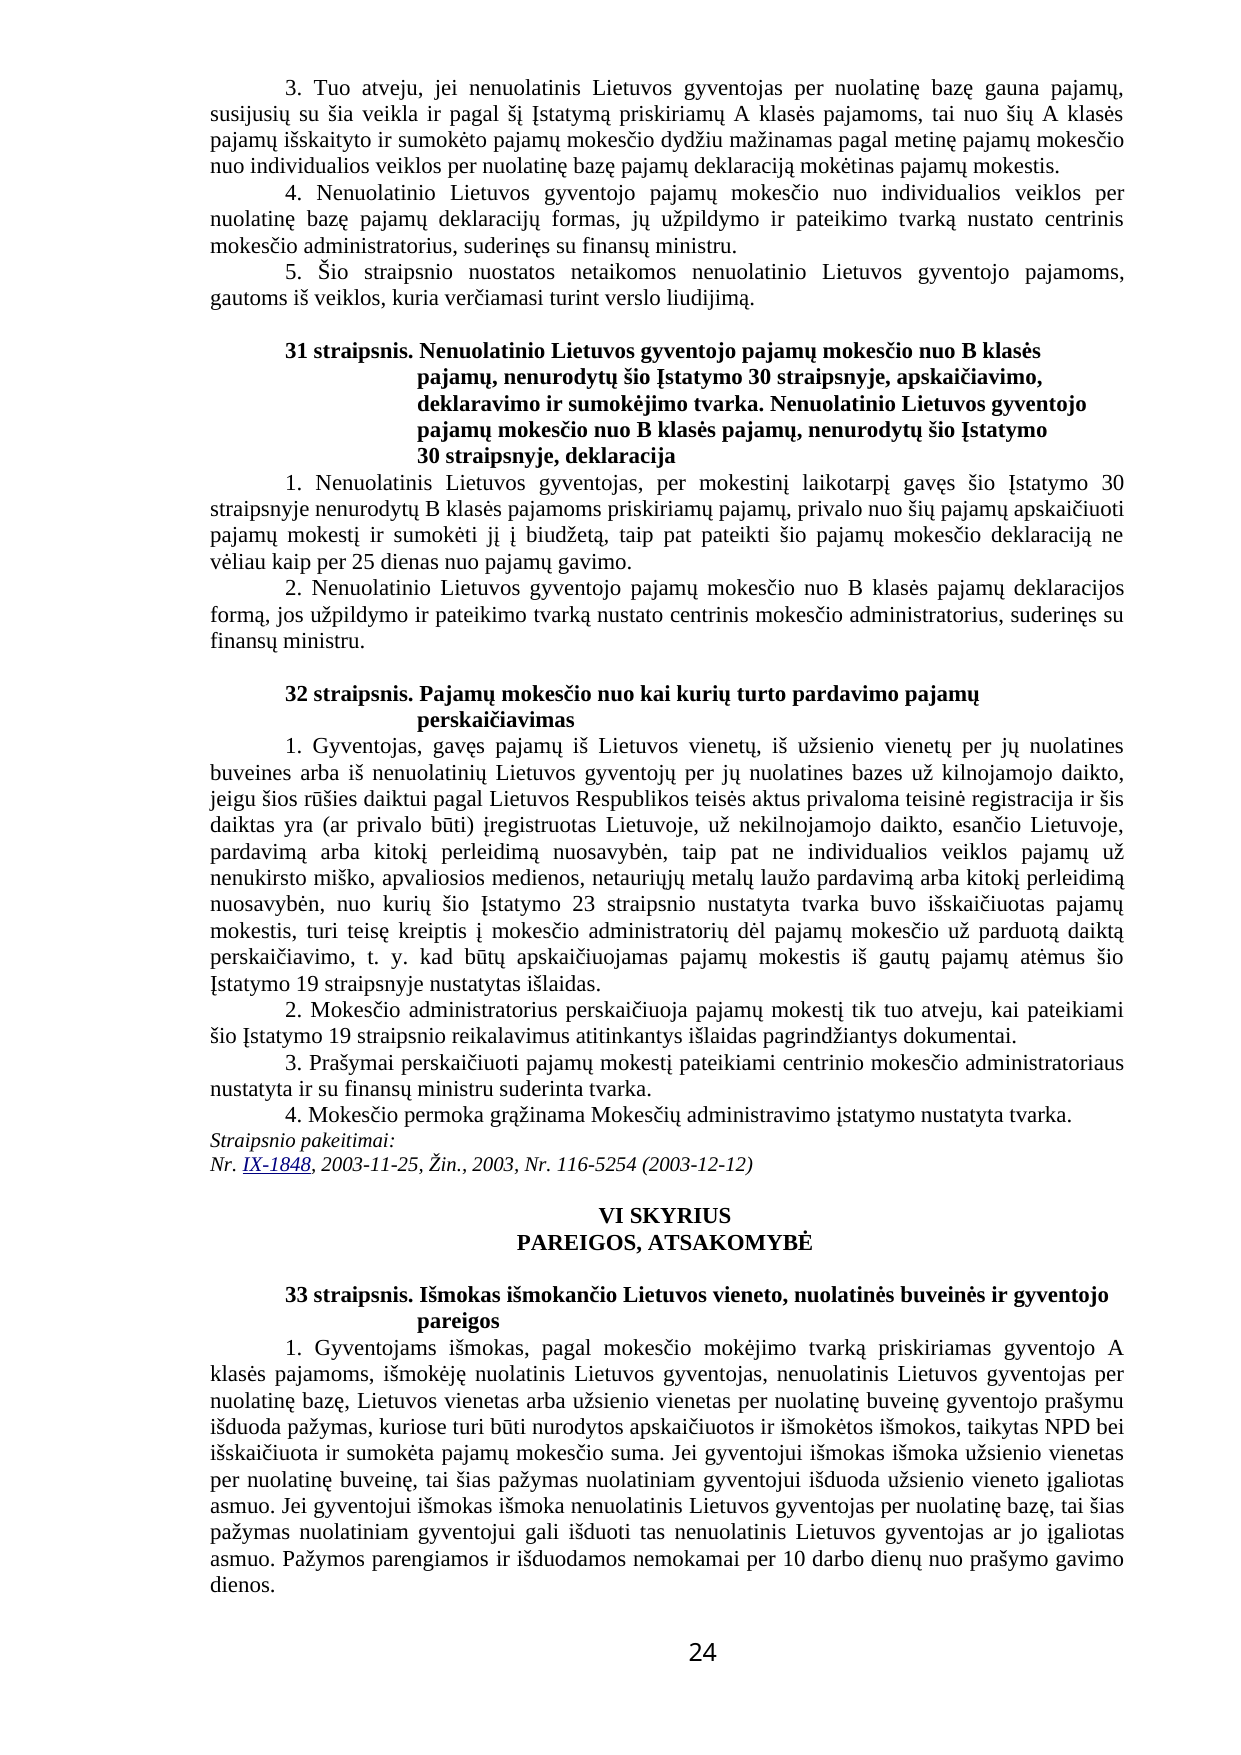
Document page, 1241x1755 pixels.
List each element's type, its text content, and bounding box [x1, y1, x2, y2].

text 2. Mokesčio administratorius perskaičiuoja pajamų mokestį tik tuo atveju, kai pateikiami šio Įstatymo 19 straipsnio reikalavimus atitinkantys išlaidas pagrindžiantys dokumentai. [210, 996, 1126, 1049]
text 4. Mokesčio permoka grąžinama Mokesčių administravimo įstatymo nustatyta tvarka. [210, 1101, 1126, 1128]
text 33 straipsnis. Išmokas išmokančio Lietuvos vieneto, nuolatinės buveinės ir gyventojo [285, 1281, 1126, 1308]
text 4. Nenuolatinio Lietuvos gyventojo pajamų mokesčio nuo individualios veiklos per nuolatinę bazę pajamų deklaracijų formas, jų užpildymo ir pateikimo tvarką nustato centrinis mokesčio administratorius, suderinęs su finansų ministru. [210, 179, 1126, 258]
text 5. Šio straipsnio nuostatos netaikomos nenuolatinio Lietuvos gyventojo pajamoms, gautoms iš veiklos, kuria verčiamasi turint verslo liudijimą. [210, 258, 1126, 311]
text 30 straipsnyje, deklaracija [417, 442, 1126, 469]
text 1. Nenuolatinis Lietuvos gyventojas, per mokestinį laikotarpį gavęs šio Įstatymo 30 straipsnyje nenurodytų B klasės pajamoms priskiriamų pajamų, privalo nuo šių pajamų apskaičiuoti pajamų mokestį ir sumokėti jį į biudžetą, taip pat pateikti šio pajamų mokesčio deklaraciją ne vėliau kaip per 25 dienas nuo pajamų gavimo. [210, 469, 1126, 574]
text PAREIGOS, ATSAKOMYBĖ [210, 1228, 1126, 1255]
text VI SKYRIUS [210, 1202, 1126, 1228]
text deklaravimo ir sumokėjimo tvarka. Nenuolatinio Lietuvos gyventojo [417, 390, 1126, 416]
text 1. Gyventojams išmokas, pagal mokesčio mokėjimo tvarką priskiriamas gyventojo A klasės pajamoms, išmokėję nuolatinis Lietuvos gyventojas, nenuolatinis Lietuvos gyventojas per nuolatinę bazę, Lietuvos vienetas arba užsienio vienetas per nuolatinę buveinę gyventojo prašymu išduoda pažymas, kuriose turi būti nurodytos apskaičiuotos ir išmokėtos išmokos, taikytas NPD bei išskaičiuota ir sumokėta pajamų mokesčio suma. Jei gyventojui išmokas išmoka užsienio vienetas per nuolatinę buveinę, tai šias pažymas nuolatiniam gyventojui išduoda užsienio vieneto įgaliotas asmuo. Jei gyventojui išmokas išmoka nenuolatinis Lietuvos gyventojas per nuolatinę bazę, tai šias pažymas nuolatiniam gyventojui gali išduoti tas nenuolatinis Lietuvos gyventojas ar jo įgaliotas asmuo. Pažymos parengiamos ir išduodamos nemokamai per 10 darbo dienų nuo prašymo gavimo dienos. [210, 1334, 1126, 1597]
text 32 straipsnis. Pajamų mokesčio nuo kai kurių turto pardavimo pajamų [285, 680, 1126, 706]
text 1. Gyventojas, gavęs pajamų iš Lietuvos vienetų, iš užsienio vienetų per jų nuolatines buveines arba iš nenuolatinių Lietuvos gyventojų per jų nuolatines bazes už kilnojamojo daikto, jeigu šios rūšies daiktui pagal Lietuvos Respublikos teisės aktus privaloma teisinė registracija ir šis daiktas yra (ar privalo būti) įregistruotas Lietuvoje, už nekilnojamojo daikto, esančio Lietuvoje, pardavimą arba kitokį perleidimą nuosavybėn, taip pat ne individualios veiklos pajamų už nenukirsto miško, apvaliosios medienos, netauriųjų metalų laužo pardavimą arba kitokį perleidimą nuosavybėn, nuo kurių šio Įstatymo 23 straipsnio nustatyta tvarka buvo išskaičiuotas pajamų mokestis, turi teisę kreiptis į mokesčio administratorių dėl pajamų mokesčio už parduotą daiktą perskaičiavimo, t. y. kad būtų apskaičiuojamas pajamų mokestis iš gautų pajamų atėmus šio Įstatymo 19 straipsnyje nustatytas išlaidas. [210, 732, 1126, 996]
text pareigos [417, 1308, 1126, 1334]
text 31 straipsnis. Nenuolatinio Lietuvos gyventojo pajamų mokesčio nuo B klasės [285, 337, 1126, 363]
text 3. Prašymai perskaičiuoti pajamų mokestį pateikiami centrinio mokesčio administratoriaus nustatyta ir su finansų ministru suderinta tvarka. [210, 1049, 1126, 1101]
text Straipsnio pakeitimai: [210, 1128, 1120, 1152]
text perskaičiavimas [417, 706, 1126, 732]
text pajamų mokesčio nuo B klasės pajamų, nenurodytų šio Įstatymo [417, 416, 1126, 442]
text Nr. IX-1848, 2003-11-25, Žin., 2003, Nr. 116-5254 (2003-12-12) [210, 1152, 1120, 1176]
text 2. Nenuolatinio Lietuvos gyventojo pajamų mokesčio nuo B klasės pajamų deklaracijos formą, jos užpildymo ir pateikimo tvarką nustato centrinis mokesčio administratorius, suderinęs su finansų ministru. [210, 574, 1126, 653]
text pajamų, nenurodytų šio Įstatymo 30 straipsnyje, apskaičiavimo, [417, 363, 1126, 390]
text 3. Tuo atveju, jei nenuolatinis Lietuvos gyventojas per nuolatinę bazę gauna pajamų, susijusių su šia veikla ir pagal šį Įstatymą priskiriamų A klasės pajamoms, tai nuo šių A klasės pajamų išskaityto ir sumokėto pajamų mokesčio dydžiu mažinamas pagal metinę pajamų mokesčio nuo individualios veiklos per nuolatinę bazę pajamų deklaraciją mokėtinas pajamų mokestis. [210, 73, 1126, 179]
